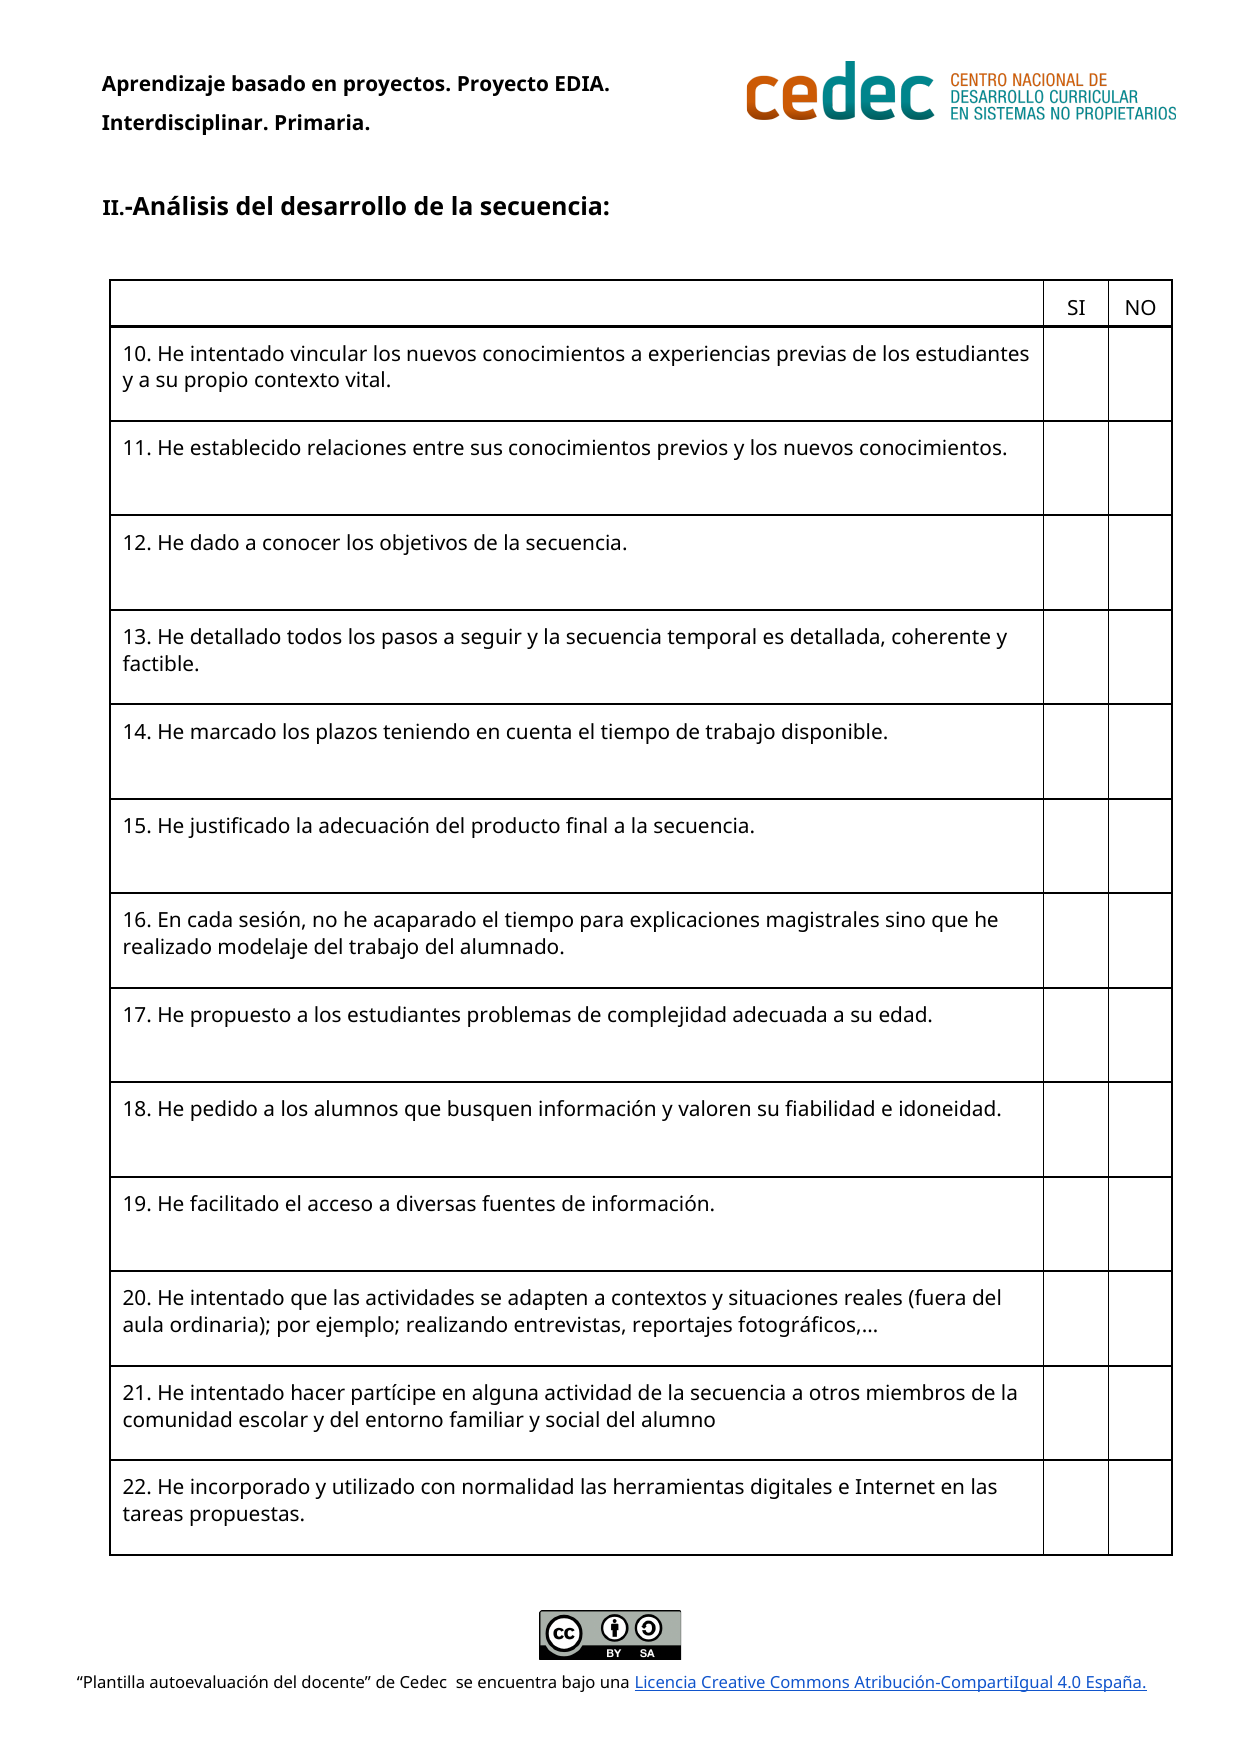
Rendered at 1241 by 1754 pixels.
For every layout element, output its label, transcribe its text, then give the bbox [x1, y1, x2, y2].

table_cell [1044, 611, 1108, 703]
table_cell 14. He marcado los plazos teniendo en cuenta el tiempo de trabajo disponible. [111, 705, 1043, 798]
picture [746, 61, 1176, 120]
table_cell [1109, 1461, 1171, 1553]
table_cell 21. He intentado hacer partícipe en alguna actividad de la secuencia a otros miembros de la comunidad escolar y del entorno familiar y social del alumno [111, 1367, 1043, 1459]
table_cell [1044, 894, 1108, 987]
table_cell [1109, 705, 1171, 798]
table_cell 20. He intentado que las actividades se adapten a contextos y situaciones reales (fuera del aula ordinaria); por ejemplo; realizando entrevistas, reportajes fotográficos,… [111, 1272, 1043, 1364]
table_cell 18. He pedido a los alumnos que busquen información y valoren su fiabilidad e idoneidad. [111, 1083, 1043, 1176]
table_cell [1044, 1461, 1108, 1553]
table_cell [1109, 516, 1171, 609]
table_cell 17. He propuesto a los estudiantes problemas de complejidad adecuada a su edad. [111, 989, 1043, 1081]
table_cell [1044, 328, 1108, 420]
table_cell [1109, 611, 1171, 703]
table_cell [1044, 1178, 1108, 1270]
table_cell [1109, 422, 1171, 514]
table_cell 16. En cada sesión, no he acaparado el tiempo para explicaciones magistrales sino que he realizado modelaje del trabajo del alumnado. [111, 894, 1043, 987]
table_cell [1044, 1367, 1108, 1459]
table_cell [1109, 1083, 1171, 1176]
table_cell 15. He justificado la adecuación del producto final a la secuencia. [111, 800, 1043, 892]
table_cell 11. He establecido relaciones entre sus conocimientos previos y los nuevos conocimientos. [111, 422, 1043, 514]
table_cell [1044, 422, 1108, 514]
table_cell 10. He intentado vincular los nuevos conocimientos a experiencias previas de los estudiantes y a su propio contexto vital. [111, 328, 1043, 420]
table_cell [1044, 989, 1108, 1081]
table_cell [1109, 1272, 1171, 1364]
table_header [111, 281, 1043, 325]
table_cell [1044, 1083, 1108, 1176]
table_cell [1109, 328, 1171, 420]
table_cell [1109, 1367, 1171, 1459]
table_cell [1109, 800, 1171, 892]
table_header NO [1109, 281, 1171, 325]
table_cell [1044, 1272, 1108, 1364]
table_cell 22. He incorporado y utilizado con normalidad las herramientas digitales e Internet en las tareas propuestas. [111, 1461, 1043, 1553]
table_cell 13. He detallado todos los pasos a seguir y la secuencia temporal es detallada, coherente y factible. [111, 611, 1043, 703]
table_cell [1044, 516, 1108, 609]
table_cell [1109, 989, 1171, 1081]
text II.-Análisis del desarrollo de la secuencia: [102, 188, 1163, 222]
table_cell [1109, 894, 1171, 987]
table_cell [1044, 705, 1108, 798]
table_cell [1044, 800, 1108, 892]
picture [539, 1610, 682, 1660]
table_header SI [1044, 281, 1108, 325]
table_cell 12. He dado a conocer los objetivos de la secuencia. [111, 516, 1043, 609]
table_cell 19. He facilitado el acceso a diversas fuentes de información. [111, 1178, 1043, 1270]
table_cell [1109, 1178, 1171, 1270]
